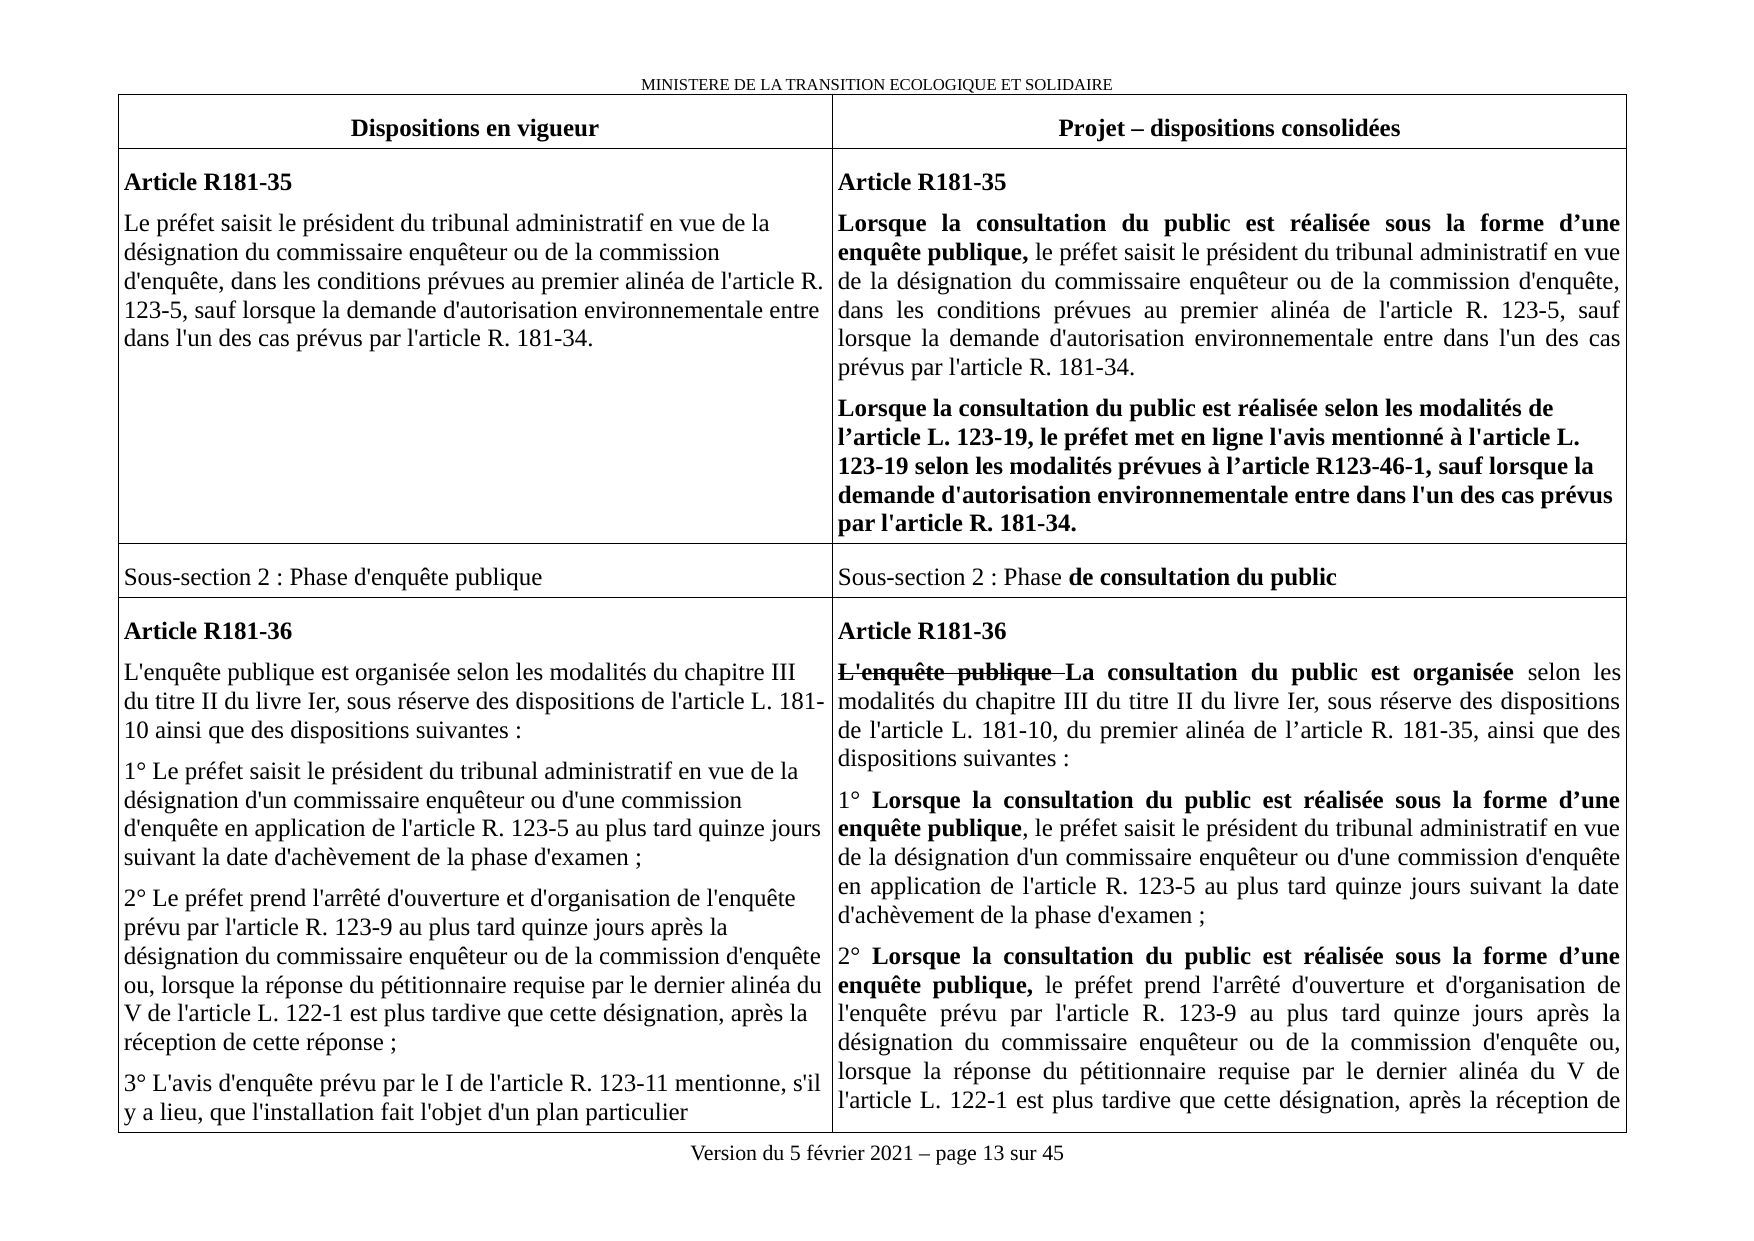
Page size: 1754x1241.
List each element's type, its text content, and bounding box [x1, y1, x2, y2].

table_cell [1627, 148, 1637, 543]
table_cell Sous-section 2 : Phase d'enquête publique [119, 544, 832, 597]
table_header [1627, 94, 1637, 148]
table_cell Article R181-35 Le préfet saisit le président du tribunal administratif en vue de la désignation du commissaire enquêteur ou de la commission d'enquête, dans les conditions prévues au premier alinéa de l'article R. 123-5, sauf lorsque la demande d'autorisation environnementale entre dans l'un des cas prévus par l'article R. 181-34. [119, 149, 832, 543]
table_cell [1627, 543, 1637, 597]
table_cell Sous-section 2 : Phase de consultation du public [833, 544, 1626, 597]
table_cell Article R181-36 L'enquête publique est organisée selon les modalités du chapitre III du titre II du livre Ier, sous réserve des dispositions de l'article L. 181-10 ainsi que des dispositions suivantes : 1° Le préfet saisit le président du tribunal administratif en vue de la désignation d'un commissaire enquêteur ou d'une commission d'enquête en application de l'article R. 123-5 au plus tard quinze jours suivant la date d'achèvement de la phase d'examen ; 2° Le préfet prend l'arrêté d'ouverture et d'organisation de l'enquête prévu par l'article R. 123-9 au plus tard quinze jours après la désignation du commissaire enquêteur ou de la commission d'enquête ou, lorsque la réponse du pétitionnaire requise par le dernier alinéa du V de l'article L. 122-1 est plus tardive que cette désignation, après la réception de cette réponse ; 3° L'avis d'enquête prévu par le I de l'article R. 123-11 mentionne, s'il y a lieu, que l'installation fait l'objet d'un plan particulier [119, 598, 832, 1132]
table_cell [1627, 597, 1637, 1132]
table_header Dispositions en vigueur [119, 95, 832, 148]
table_cell Article R181-36 L'enquête publique La consultation du public est organisée selon les modalités du chapitre III du titre II du livre Ier, sous réserve des dispositions de l'article L. 181-10, du premier alinéa de l’article R. 181-35, ainsi que des dispositions suivantes : 1° Lorsque la consultation du public est réalisée sous la forme d’une enquête publique, le préfet saisit le président du tribunal administratif en vue de la désignation d'un commissaire enquêteur ou d'une commission d'enquête en application de l'article R. 123-5 au plus tard quinze jours suivant la date d'achèvement de la phase d'examen ; 2° Lorsque la consultation du public est réalisée sous la forme d’une enquête publique, le préfet prend l'arrêté d'ouverture et d'organisation de l'enquête prévu par l'article R. 123-9 au plus tard quinze jours après la désignation du commissaire enquêteur ou de la commission d'enquête ou, lorsque la réponse du pétitionnaire requise par le dernier alinéa du V de l'article L. 122-1 est plus tardive que cette désignation, après la réception de [833, 598, 1626, 1132]
table_header Projet – dispositions consolidées [833, 95, 1626, 148]
table_cell Article R181-35 Lorsque la consultation du public est réalisée sous la forme d’une enquête publique, le préfet saisit le président du tribunal administratif en vue de la désignation du commissaire enquêteur ou de la commission d'enquête, dans les conditions prévues au premier alinéa de l'article R. 123-5, sauf lorsque la demande d'autorisation environnementale entre dans l'un des cas prévus par l'article R. 181-34. Lorsque la consultation du public est réalisée selon les modalités de l’article L. 123‑19, le préfet met en ligne l'avis mentionné à l'article L. 123-19 selon les modalités prévues à l’article R123-46-1, sauf lorsque la demande d'autorisation environnementale entre dans l'un des cas prévus par l'article R. 181-34. [833, 149, 1626, 543]
